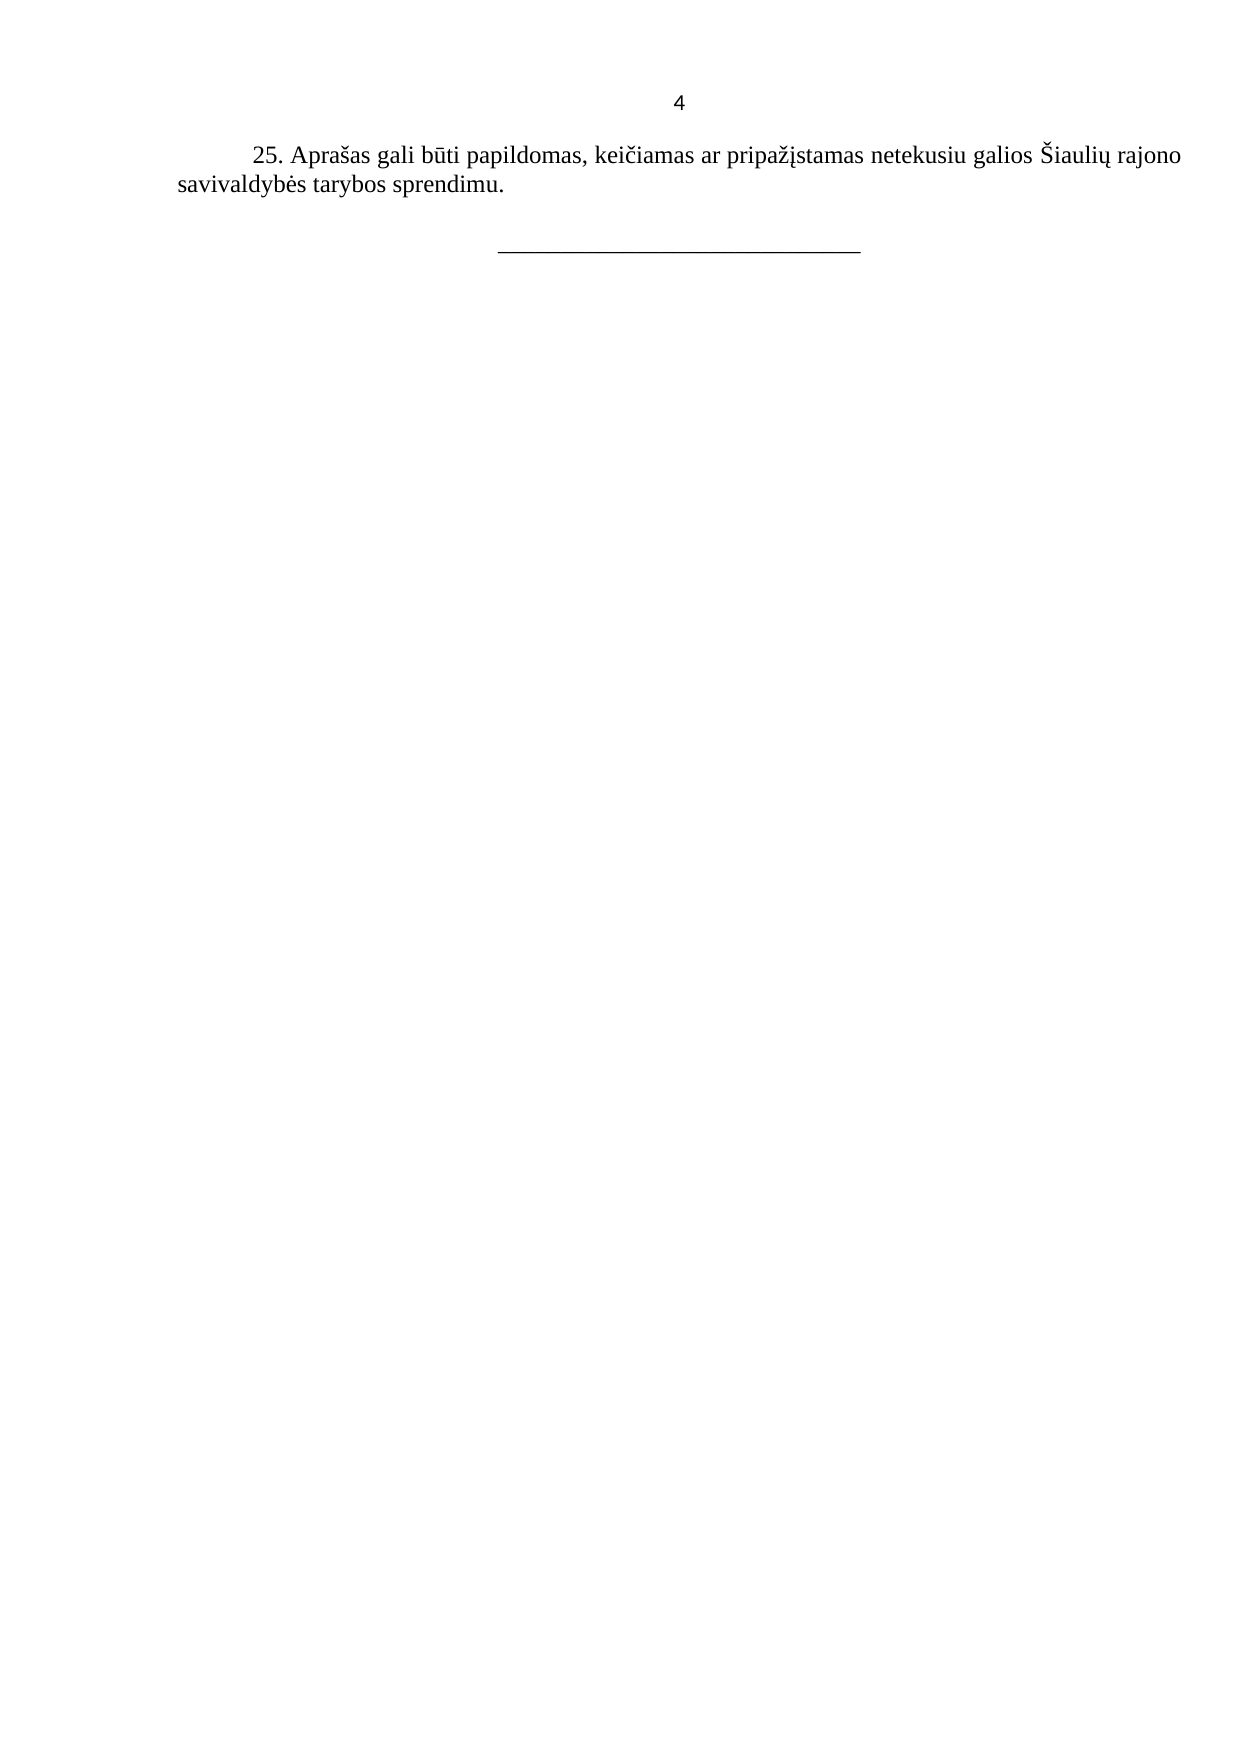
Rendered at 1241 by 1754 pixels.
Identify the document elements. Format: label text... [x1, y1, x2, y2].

text 25. Aprašas gali būti papildomas, keičiamas ar pripažįstamas netekusiu galios Šiaulių rajono savivaldybės tarybos sprendimu. [177, 141, 1181, 198]
text _____________________________ [177, 227, 1181, 256]
